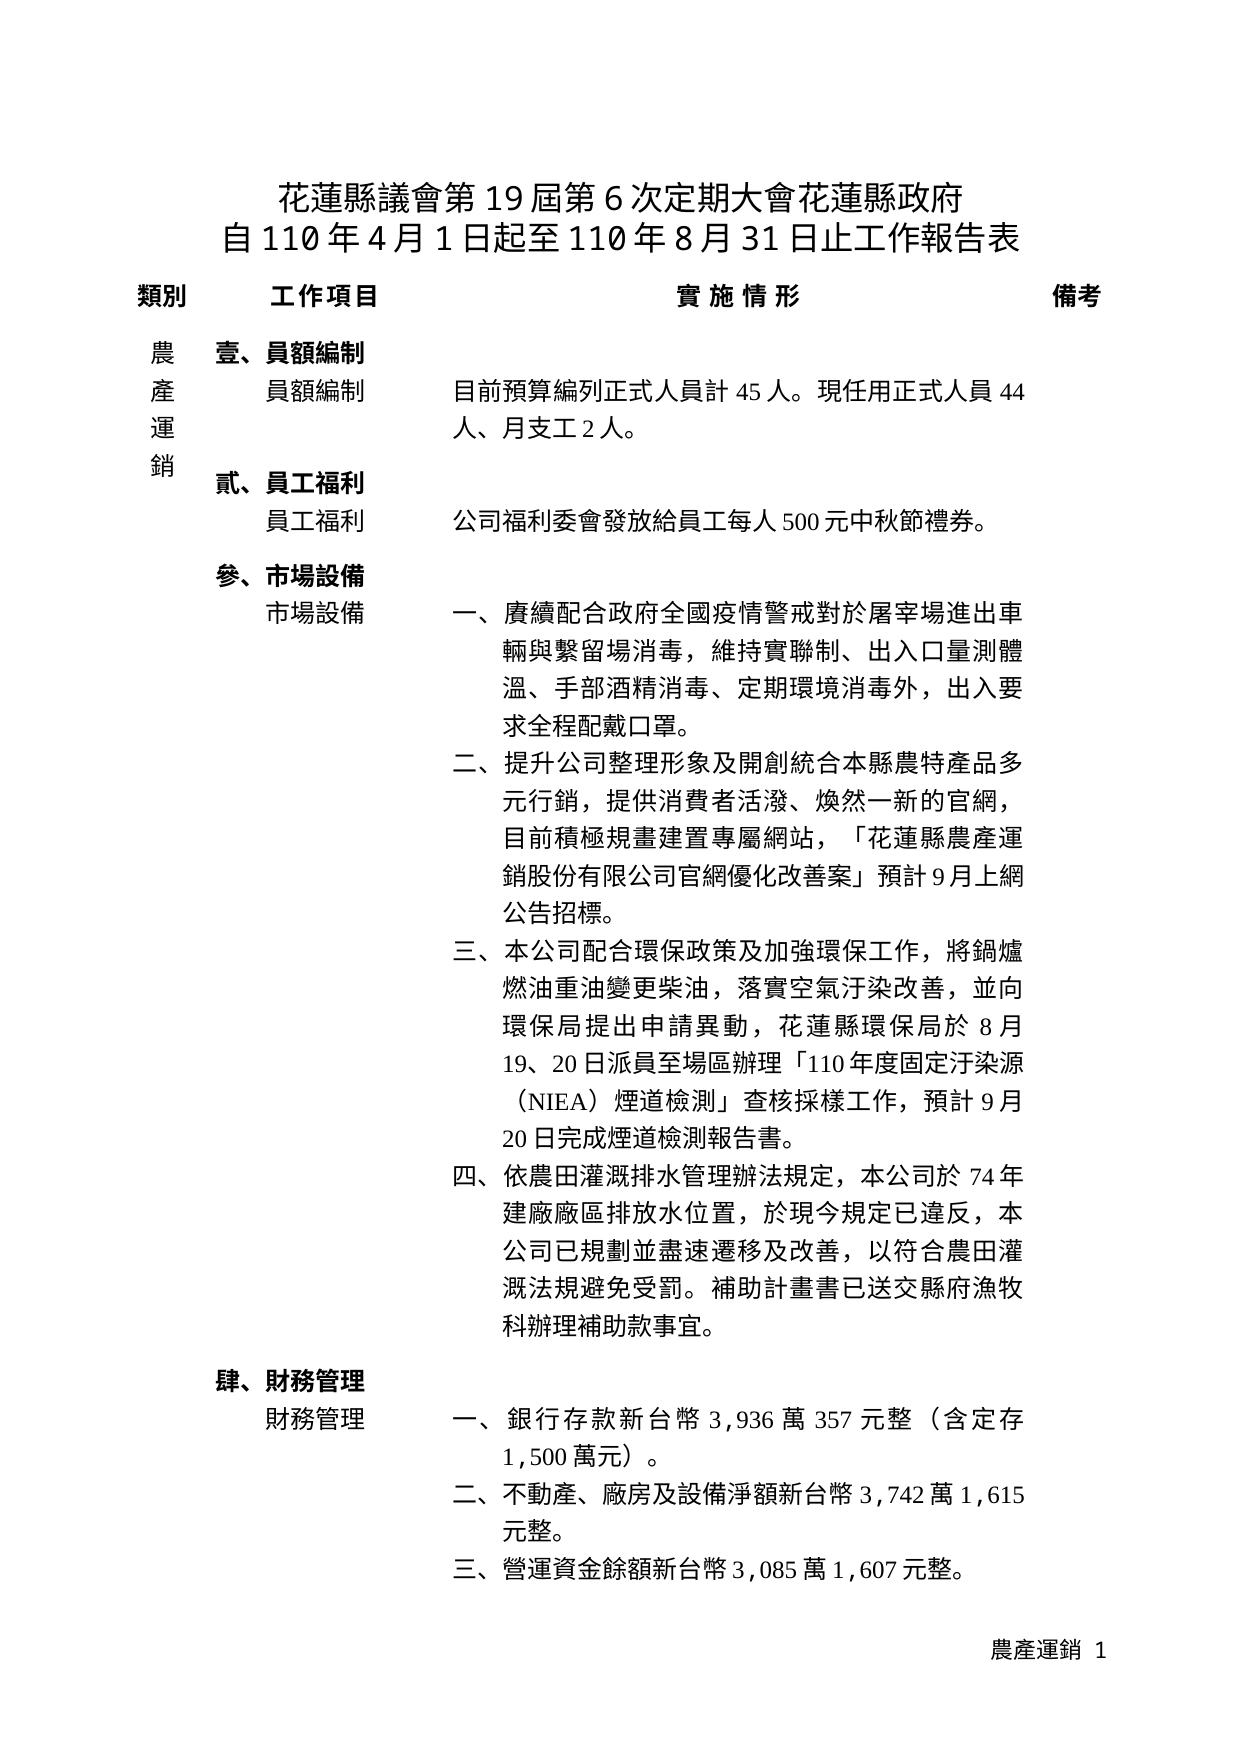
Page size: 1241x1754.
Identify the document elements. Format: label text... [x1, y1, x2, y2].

table_cell 肆、財務管理 財務管理 [207, 1352, 443, 1594]
table_header 工作項目 [207, 265, 443, 324]
table_cell 壹、員額編制 員額編制 [207, 324, 443, 454]
table_cell [1034, 1352, 1122, 1594]
table_header 類別 [118, 265, 207, 324]
table_cell [118, 1352, 207, 1594]
table_cell 一、銀行存款新台幣3,936萬357元整（含定存1,500萬元）。 二、不動產、廠房及設備淨額新台幣3,742萬1,615元整。 三、營運資金餘額新台幣3,085萬1,607元整。 [443, 1352, 1033, 1594]
table_cell 公司福利委會發放給員工每人500元中秋節禮券。 [443, 454, 1033, 547]
table_header 實施情形 [443, 265, 1033, 324]
table_header 備考 [1034, 265, 1122, 324]
table_cell 農 產 運 銷 [118, 324, 207, 1352]
table_cell 目前預算編列正式人員計45人。現任用正式人員44人、月支工2人。 [443, 324, 1033, 454]
table_cell [1034, 324, 1122, 454]
table_cell 一、賡續配合政府全國疫情警戒對於屠宰場進出車輛與繫留場消毒，維持實聯制、出入口量測體溫、手部酒精消毒、定期環境消毒外，出入要求全程配戴口罩。 二、提升公司整理形象及開創統合本縣農特產品多元行銷，提供消費者活潑、煥然一新的官網，目前積極規畫建置專屬網站，「花蓮縣農產運銷股份有限公司官網優化改善案」預計9月上網公告招標。 三、本公司配合環保政策及加強環保工作，將鍋爐燃油重油變更柴油，落實空氣汙染改善，並向環保局提出申請異動，花蓮縣環保局於8月19、20日派員至場區辦理「110年度固定汙染源（NIEA）煙道檢測」查核採樣工作，預計9月20日完成煙道檢測報告書。 四、依農田灌溉排水管理辦法規定，本公司於74年建廠廠區排放水位置，於現今規定已違反，本公司已規劃並盡速遷移及改善，以符合農田灌溉法規避免受罰。補助計畫書已送交縣府漁牧科辦理補助款事宜。 [443, 547, 1033, 1352]
table_header 花蓮縣議會第19屆第6次定期大會花蓮縣政府 自110年4月1日起至110年8月31日止工作報告表 [118, 165, 1122, 264]
table_cell [1034, 454, 1122, 547]
table_cell 參、市場設備 市場設備 [207, 547, 443, 1352]
table_cell 貳、員工福利 員工福利 [207, 454, 443, 547]
table_cell [1034, 547, 1122, 1352]
